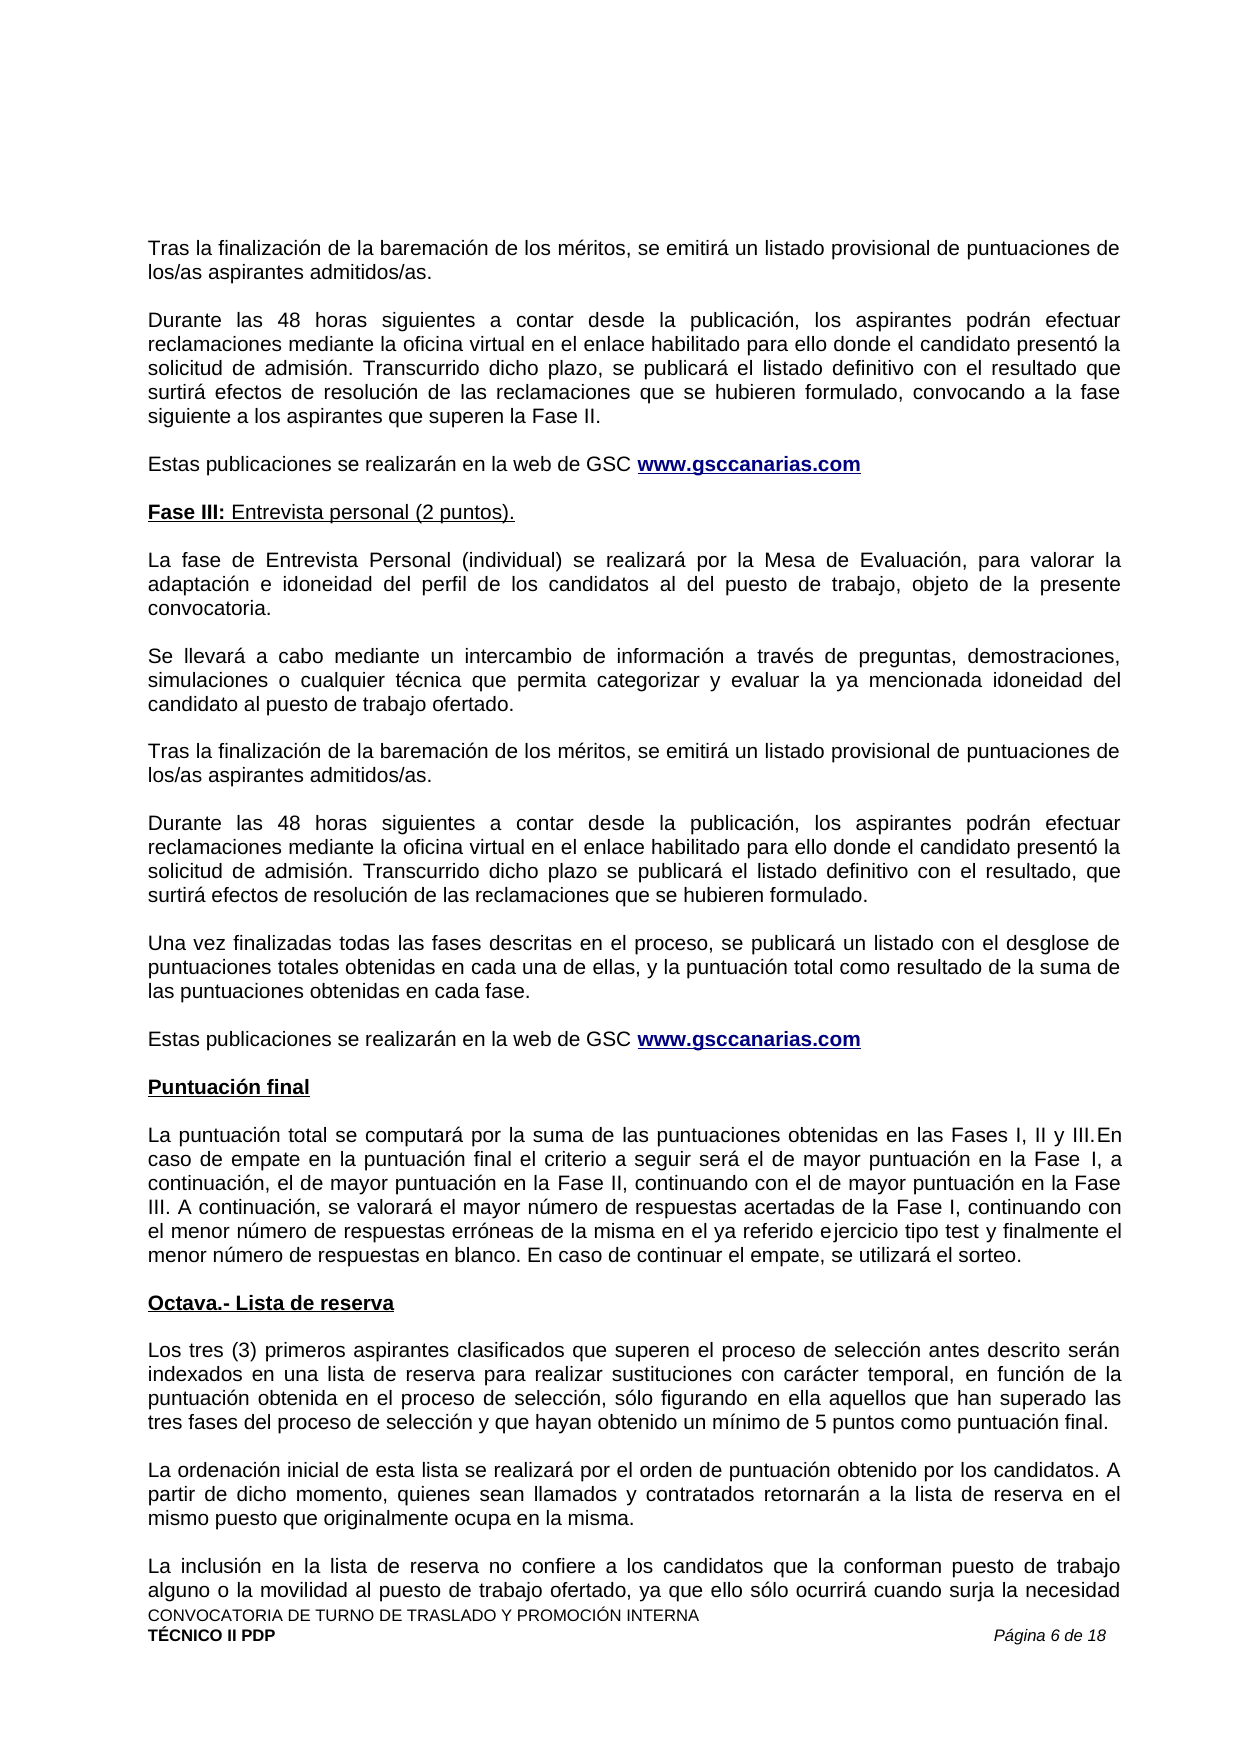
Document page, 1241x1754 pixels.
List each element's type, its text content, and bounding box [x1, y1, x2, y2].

text Tras la finalización de la baremación de los méritos, se emitirá un listado provisional de puntuaciones de los/as aspirantes admitidos/as. [148, 236, 1122, 284]
text Fase III: Entrevista personal (2 puntos). [148, 500, 1122, 524]
text Puntuación final [148, 1075, 1122, 1099]
text La inclusión en la lista de reserva no confiere a los candidatos que la conforman puesto de trabajo alguno o la movilidad al puesto de trabajo ofertado, ya que ello sólo ocurrirá cuando surja la necesidad [148, 1554, 1122, 1602]
text Durante las 48 horas siguientes a contar desde la publicación, los aspirantes podrán efectuar reclamaciones mediante la oficina virtual en el enlace habilitado para ello donde el candidato presentó la solicitud de admisión. Transcurrido dicho plazo se publicará el listado definitivo con el resultado, que surtirá efectos de resolución de las reclamaciones que se hubieren formulado. [148, 811, 1122, 907]
text Estas publicaciones se realizarán en la web de GSC www.gsccanarias.com [148, 1027, 1122, 1051]
text La ordenación inicial de esta lista se realizará por el orden de puntuación obtenido por los candidatos. A partir de dicho momento, quienes sean llamados y contratados retornarán a la lista de reserva en el mismo puesto que originalmente ocupa en la misma. [148, 1458, 1122, 1530]
text Estas publicaciones se realizarán en la web de GSC www.gsccanarias.com [148, 452, 1122, 476]
text Se llevará a cabo mediante un intercambio de información a través de preguntas, demostraciones, simulaciones o cualquier técnica que permita categorizar y evaluar la ya mencionada idoneidad del candidato al puesto de trabajo ofertado. [148, 643, 1122, 715]
text La puntuación total se computará por la suma de las puntuaciones obtenidas en las Fases I, II y III.En caso de empate en la puntuación final el criterio a seguir será el de mayor puntuación en la Fase I, a continuación, el de mayor puntuación en la Fase II, continuando con el de mayor puntuación en la Fase III. A continuación, se valorará el mayor número de respuestas acertadas de la Fase I, continuando con el menor número de respuestas erróneas de la misma en el ya referido ejercicio tipo test y finalmente el menor número de respuestas en blanco. En caso de continuar el empate, se utilizará el sorteo. [148, 1123, 1122, 1266]
text Los tres (3) primeros aspirantes clasificados que superen el proceso de selección antes descrito serán indexados en una lista de reserva para realizar sustituciones con carácter temporal, en función de la puntuación obtenida en el proceso de selección, sólo figurando en ella aquellos que han superado las tres fases del proceso de selección y que hayan obtenido un mínimo de 5 puntos como puntuación final. [148, 1338, 1122, 1434]
text Una vez finalizadas todas las fases descritas en el proceso, se publicará un listado con el desglose de puntuaciones totales obtenidas en cada una de ellas, y la puntuación total como resultado de la suma de las puntuaciones obtenidas en cada fase. [148, 931, 1122, 1003]
text La fase de Entrevista Personal (individual) se realizará por la Mesa de Evaluación, para valorar la adaptación e idoneidad del perfil de los candidatos al del puesto de trabajo, objeto de la presente convocatoria. [148, 548, 1122, 619]
text Octava.- Lista de reserva [148, 1290, 1122, 1314]
text Tras la finalización de la baremación de los méritos, se emitirá un listado provisional de puntuaciones de los/as aspirantes admitidos/as. [148, 739, 1122, 787]
text Durante las 48 horas siguientes a contar desde la publicación, los aspirantes podrán efectuar reclamaciones mediante la oficina virtual en el enlace habilitado para ello donde el candidato presentó la solicitud de admisión. Transcurrido dicho plazo, se publicará el listado definitivo con el resultado que surtirá efectos de resolución de las reclamaciones que se hubieren formulado, convocando a la fase siguiente a los aspirantes que superen la Fase II. [148, 308, 1122, 428]
